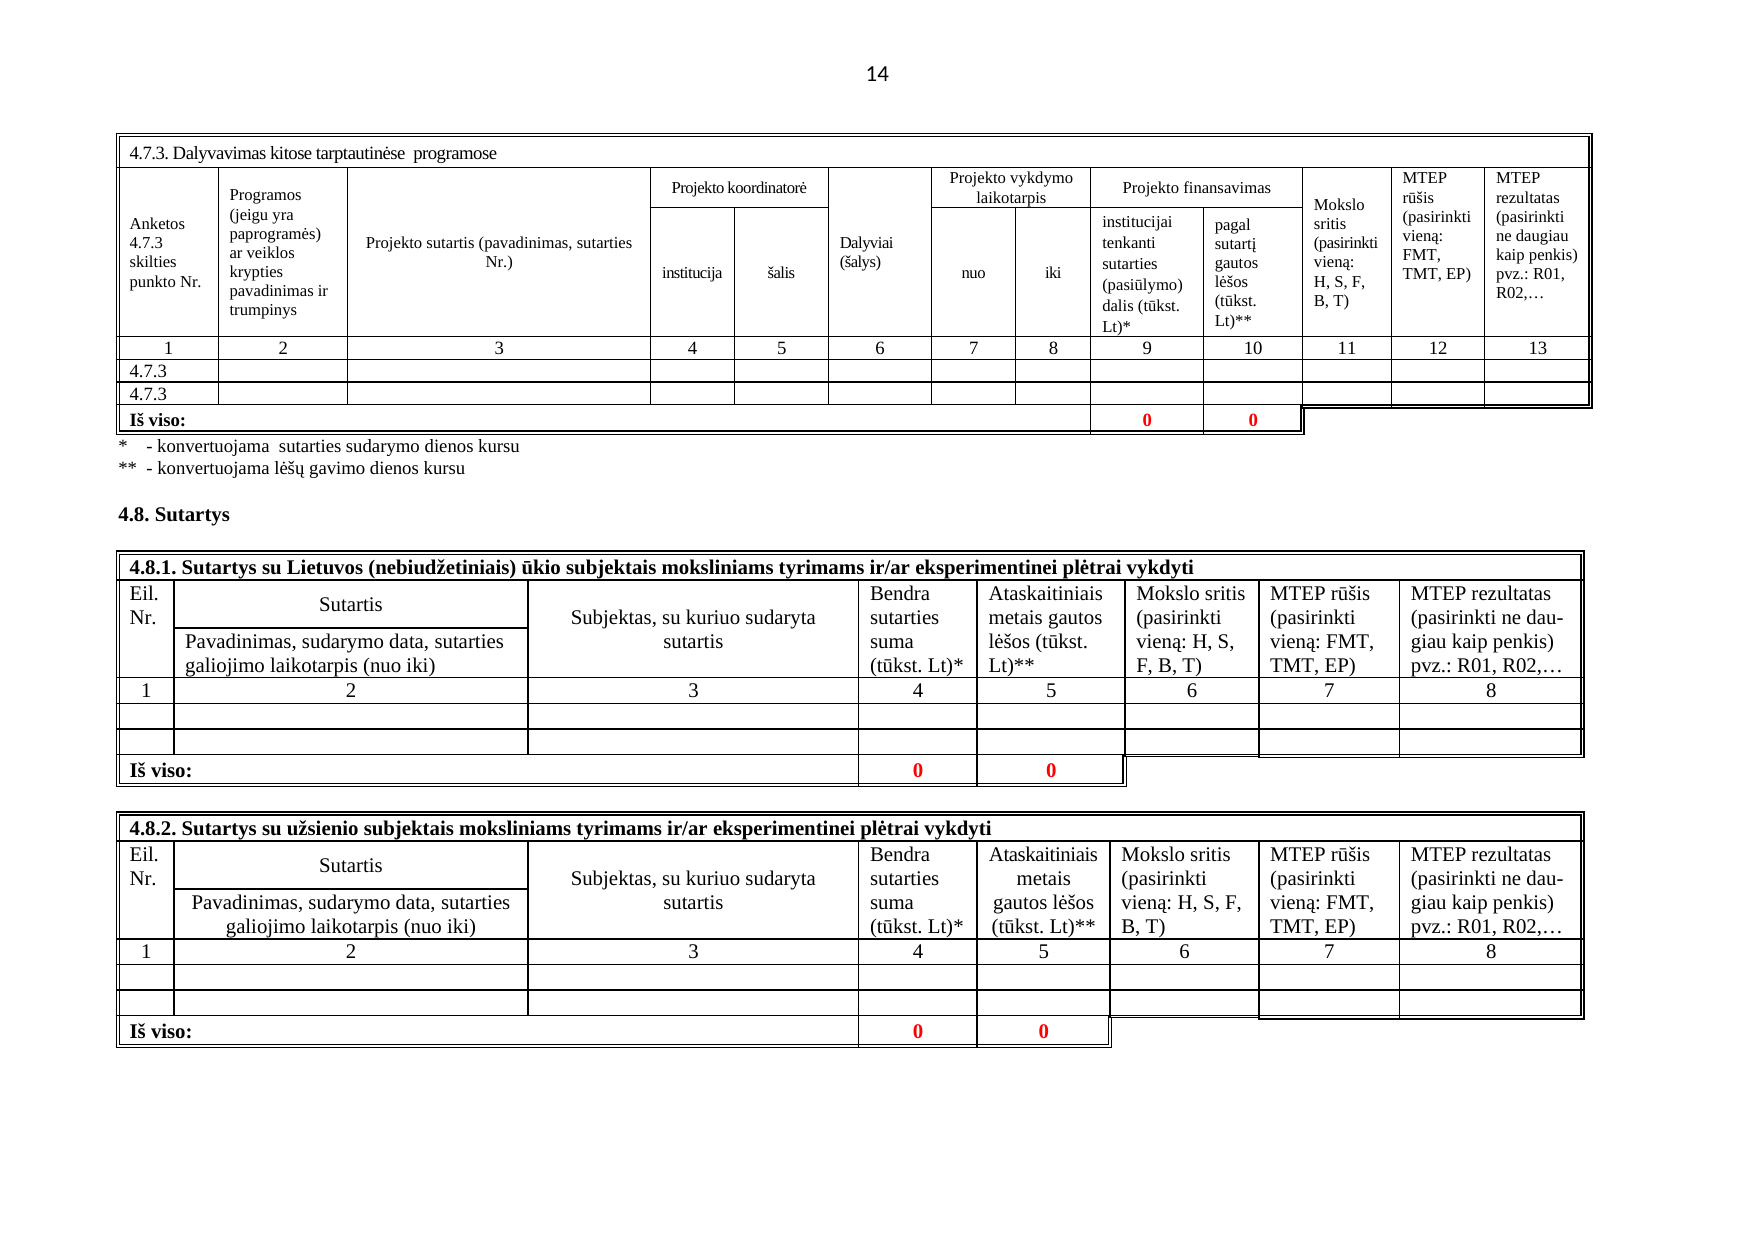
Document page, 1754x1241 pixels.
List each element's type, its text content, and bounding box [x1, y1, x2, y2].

table_cell Programos (jeigu yra paprogramės) ar veiklos krypties pavadinimas ir trumpinys [219, 168, 347, 336]
table_cell [1485, 409, 1591, 430]
text 4.8. Sutartys [118, 502, 1636, 526]
table_cell [1126, 730, 1258, 754]
table_cell Sutartis [175, 842, 527, 888]
text * - konvertuojama sutarties sudarymo dienos kursu [118, 435, 1636, 457]
table_cell [1392, 383, 1484, 404]
table_cell Dalyviai (šalys) [829, 168, 931, 336]
table_cell [932, 360, 1015, 381]
table_cell [1260, 965, 1399, 989]
table_cell [1260, 730, 1399, 754]
table_cell [1303, 360, 1391, 381]
table_cell Projekto vykdymo laikotarpis [932, 168, 1090, 207]
table_cell 5 [978, 940, 1109, 963]
table_cell 6 [1126, 678, 1258, 702]
table_cell 0 [978, 755, 1122, 782]
table_cell [1091, 360, 1203, 381]
table_cell Iš viso: [120, 405, 1090, 430]
table_header 4.8.1. Sutartys su Lietuvos (nebiudžetiniais) ūkio subjektais moksliniams tyrimams ir/ar eksperimentinei plėtrai vykdyti [120, 555, 1580, 579]
table_cell [1485, 360, 1588, 381]
table_header 4.8.2. Sutartys su užsienio subjektais moksliniams tyrimams ir/ar eksperimentinei plėtrai vykdyti [120, 816, 1580, 840]
table_cell institucijai tenkanti sutarties (pasiūlymo) dalis (tūkst. Lt)* [1091, 208, 1203, 336]
table_cell MTEP rūšis (pasirinkti vieną: FMT, TMT, EP) [1260, 581, 1399, 677]
text ** - konvertuojama lėšų gavimo dienos kursu [118, 457, 1636, 478]
table_cell 4 [651, 337, 734, 359]
table_cell [1260, 704, 1399, 728]
table_cell 7 [1260, 678, 1399, 702]
table_cell Pavadinimas, sudarymo data, sutarties galiojimo laikotarpis (nuo iki) [175, 629, 527, 677]
table_cell 4 [859, 940, 976, 963]
table_cell 5 [735, 337, 828, 359]
table_cell [1392, 360, 1484, 381]
table_cell [175, 704, 527, 728]
table_cell 10 [1204, 337, 1302, 359]
table_cell [978, 730, 1124, 754]
table_cell 8 [1016, 337, 1090, 359]
table_cell [651, 383, 734, 404]
table_cell Ataskaitiniais metais gautos lėšos (tūkst. Lt)** [978, 581, 1124, 677]
table_cell 6 [829, 337, 931, 359]
table_cell [829, 383, 931, 404]
table_cell [859, 965, 976, 989]
table_cell [978, 965, 1109, 989]
table_cell [529, 730, 858, 754]
table_cell 1 [120, 678, 173, 702]
table_cell Ataskaitiniais metais gautos lėšos (tūkst. Lt)** [978, 842, 1109, 938]
table_cell Mokslo sritis (pasirinkti vieną: H, S, F, B, T) [1111, 842, 1258, 938]
table_cell 11 [1303, 337, 1391, 359]
table_cell [1400, 965, 1580, 989]
table_cell [1111, 965, 1258, 989]
table_cell 1 [120, 337, 218, 359]
table_cell 9 [1091, 337, 1203, 359]
table_cell [529, 991, 858, 1015]
table_cell [1127, 757, 1259, 782]
table_cell [859, 991, 976, 1015]
table_cell [932, 383, 1015, 404]
table_cell [1260, 991, 1399, 1015]
table_cell 7 [1260, 940, 1399, 963]
table_cell [348, 383, 650, 404]
table_cell Anketos 4.7.3 skilties punkto Nr. [120, 168, 218, 336]
table_cell [175, 965, 527, 989]
table_cell [1303, 383, 1391, 404]
table_cell [1112, 1018, 1259, 1043]
table_cell Projekto koordinatorė [651, 168, 828, 207]
table_cell Mokslo sritis (pasirinkti vieną: H, S, F, B, T) [1126, 581, 1258, 677]
table_cell Iš viso: [120, 755, 858, 782]
table_cell [120, 704, 173, 728]
table_cell 5 [978, 678, 1124, 702]
table_cell 0 [978, 1016, 1108, 1043]
table_cell [735, 360, 828, 381]
table_cell 13 [1485, 337, 1588, 359]
table_cell [859, 704, 976, 728]
table_cell [1305, 409, 1391, 430]
table_cell [1204, 383, 1302, 404]
table_cell Sutartis [175, 581, 527, 627]
table_cell [175, 730, 527, 754]
table_cell [1400, 704, 1580, 728]
table_cell [1091, 383, 1203, 404]
table_cell Subjektas, su kuriuo sudaryta sutartis [529, 842, 858, 938]
table_cell [219, 383, 347, 404]
table_cell institucija [651, 208, 734, 336]
table_cell 4 [859, 678, 976, 702]
table_cell [1016, 360, 1090, 381]
table_cell [348, 360, 650, 381]
table_cell Pavadinimas, sudarymo data, sutarties galiojimo laikotarpis (nuo iki) [175, 890, 527, 938]
table_cell [1400, 991, 1580, 1015]
table_cell [978, 704, 1124, 728]
table_cell 0 [859, 755, 976, 782]
table_cell 4.7.3 [120, 383, 218, 404]
table_cell [1391, 409, 1484, 430]
table_cell 3 [348, 337, 650, 359]
table_cell [1485, 383, 1588, 404]
table_cell [120, 730, 173, 754]
table_cell [1399, 1020, 1582, 1043]
table_cell [529, 965, 858, 989]
table_cell MTEP rezultatas (pasirinkti ne dau-giau kaip penkis) pvz.: R01, R02,… [1400, 581, 1580, 677]
table_cell [1259, 1020, 1399, 1043]
table_cell 8 [1400, 940, 1580, 963]
table_cell [1259, 758, 1399, 782]
table_cell [120, 991, 173, 1015]
table_cell [651, 360, 734, 381]
table_cell [859, 730, 976, 754]
table_cell iki [1016, 208, 1090, 336]
table_cell 3 [529, 940, 858, 963]
table_cell [1016, 383, 1090, 404]
table_cell [219, 360, 347, 381]
table_cell 8 [1400, 678, 1580, 702]
table_cell 3 [529, 678, 858, 702]
table_cell [175, 991, 527, 1015]
table_cell [978, 991, 1109, 1015]
table_cell [1111, 991, 1258, 1015]
table_cell 2 [175, 678, 527, 702]
table_cell 6 [1111, 940, 1258, 963]
table_cell pagal sutartį gautos lėšos (tūkst. Lt)** [1204, 208, 1302, 336]
table_cell [829, 360, 931, 381]
table_cell 4.7.3 [120, 360, 218, 381]
table_cell Iš viso: [120, 1016, 858, 1043]
table_cell MTEP rezultatas (pasirinkti ne dau-giau kaip penkis) pvz.: R01, R02,… [1400, 842, 1580, 938]
table_cell Bendra sutarties suma (tūkst. Lt)* [859, 842, 976, 938]
table_cell [1126, 704, 1258, 728]
table_cell [735, 383, 828, 404]
table_cell MTEP rezultatas (pasirinkti ne daugiau kaip penkis) pvz.: R01, R02,… [1485, 168, 1588, 336]
table_cell Projekto sutartis (pavadinimas, sutarties Nr.) [348, 168, 650, 336]
table_cell [1400, 730, 1580, 754]
table_cell Bendra sutarties suma (tūkst. Lt)* [859, 581, 976, 677]
table_cell Projekto finansavimas [1091, 168, 1302, 207]
table_cell Eil. Nr. [120, 842, 173, 938]
table_cell 2 [175, 940, 527, 963]
table_cell 2 [219, 337, 347, 359]
table_header 4.7.3. Dalyvavimas kitose tarptautinėse programose [120, 137, 1588, 167]
table_cell nuo [932, 208, 1015, 336]
table_cell [1399, 758, 1582, 782]
table_cell [529, 704, 858, 728]
table_cell 0 [1204, 405, 1300, 430]
table_cell 0 [859, 1016, 976, 1043]
table_cell Eil. Nr. [120, 581, 173, 677]
table_cell 7 [932, 337, 1015, 359]
table_cell MTEP rūšis (pasirinkti vieną: FMT, TMT, EP) [1392, 168, 1484, 336]
table_cell 0 [1091, 405, 1203, 430]
table_cell 12 [1392, 337, 1484, 359]
table_cell Mokslo sritis (pasirinkti vieną: H, S, F, B, T) [1303, 168, 1391, 336]
table_cell MTEP rūšis (pasirinkti vieną: FMT, TMT, EP) [1260, 842, 1399, 938]
table_cell šalis [735, 208, 828, 336]
table_cell [120, 965, 173, 989]
table_cell 1 [120, 940, 173, 963]
table_cell Subjektas, su kuriuo sudaryta sutartis [529, 581, 858, 677]
table_cell [1204, 360, 1302, 381]
